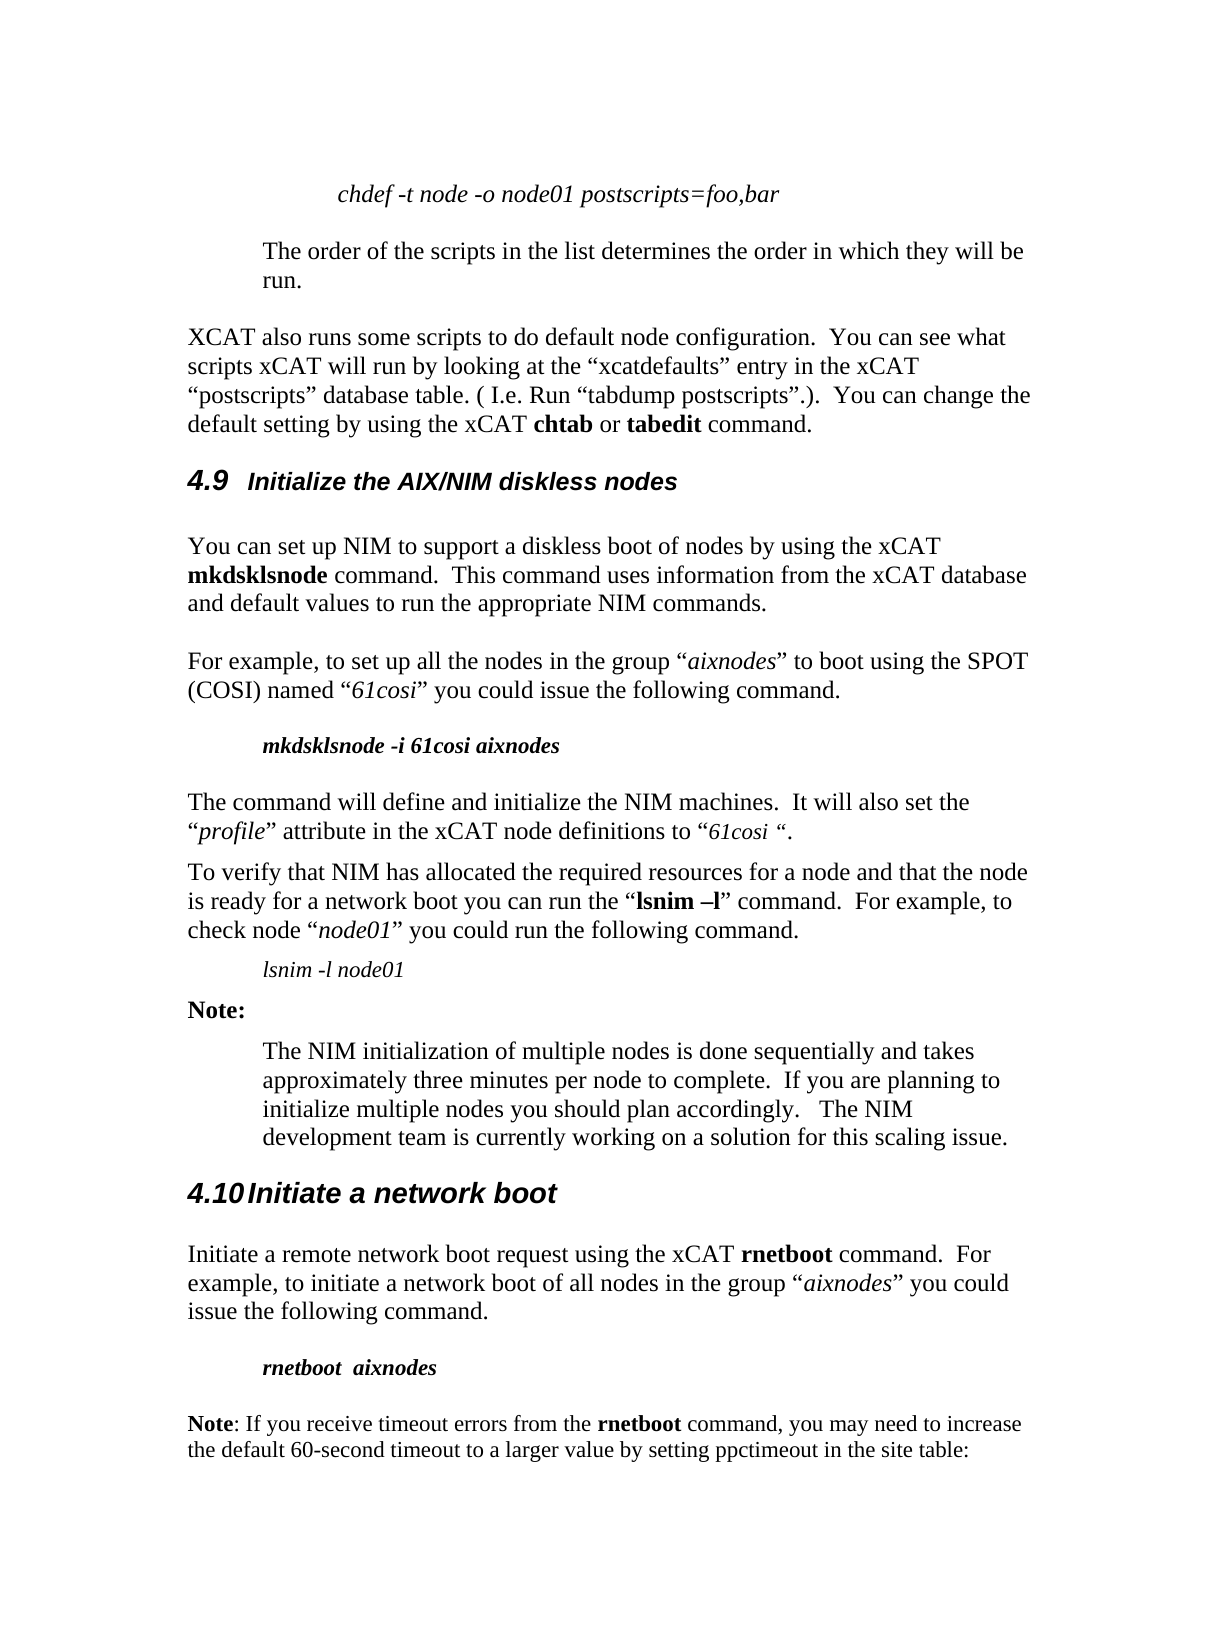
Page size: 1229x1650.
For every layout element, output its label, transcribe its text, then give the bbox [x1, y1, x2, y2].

text For example, to set up all the nodes in the group “aixnodes” to boot using the SPOT (COSI) named “61cosi” you could issue the following command. [187, 646, 1041, 703]
subtitle Initiate a network boot [187, 1176, 1041, 1210]
text Initiate a remote network boot request using the xCAT rnetboot command. For example, to initiate a network boot of all nodes in the group “aixnodes” you could issue the following command. [187, 1239, 1041, 1325]
text lsnim -l node01 [262, 956, 1041, 982]
text chdef -t node -o node01 postscripts=foo,bar [187, 179, 1041, 207]
text The NIM initialization of multiple nodes is done sequentially and takes approximately three minutes per node to complete. If you are planning to initialize multiple nodes you should plan accordingly. The NIM development team is currently working on a solution for this scaling issue. [262, 1036, 1041, 1151]
text XCAT also runs some scripts to do default node configuration. You can see what scripts xCAT will run by looking at the “xcatdefaults” entry in the xCAT “postscripts” database table. ( I.e. Run “tabdump postscripts”.). You can change the default setting by using the xCAT chtab or tabedit command. [187, 322, 1041, 437]
text You can set up NIM to support a diskless boot of nodes by using the xCAT mkdsklsnode command. This command uses information from the xCAT database and default values to run the appropriate NIM commands. [187, 531, 1041, 617]
list The command will define and initialize the NIM machines. It will also set the “profile” attribute in the xCAT node definitions to “61cosi “. [150, 787, 1041, 845]
subtitle Initialize the AIX/NIM diskless nodes [187, 462, 1041, 496]
text Note: [187, 995, 1041, 1024]
text Note: If you receive timeout errors from the rnetboot command, you may need to increase the default 60-second timeout to a larger value by setting ppctimeout in the site table: [187, 1410, 1041, 1463]
text To verify that NIM has allocated the required resources for a node and that the node is ready for a network boot you can run the “lsnim –l” command. For example, to check node “node01” you could run the following command. [187, 857, 1041, 944]
text rnetboot aixnodes [262, 1354, 1041, 1381]
text mkdsklsnode -i 61cosi aixnodes [187, 732, 1041, 759]
text The order of the scripts in the list determines the order in which they will be run. [262, 236, 1041, 294]
